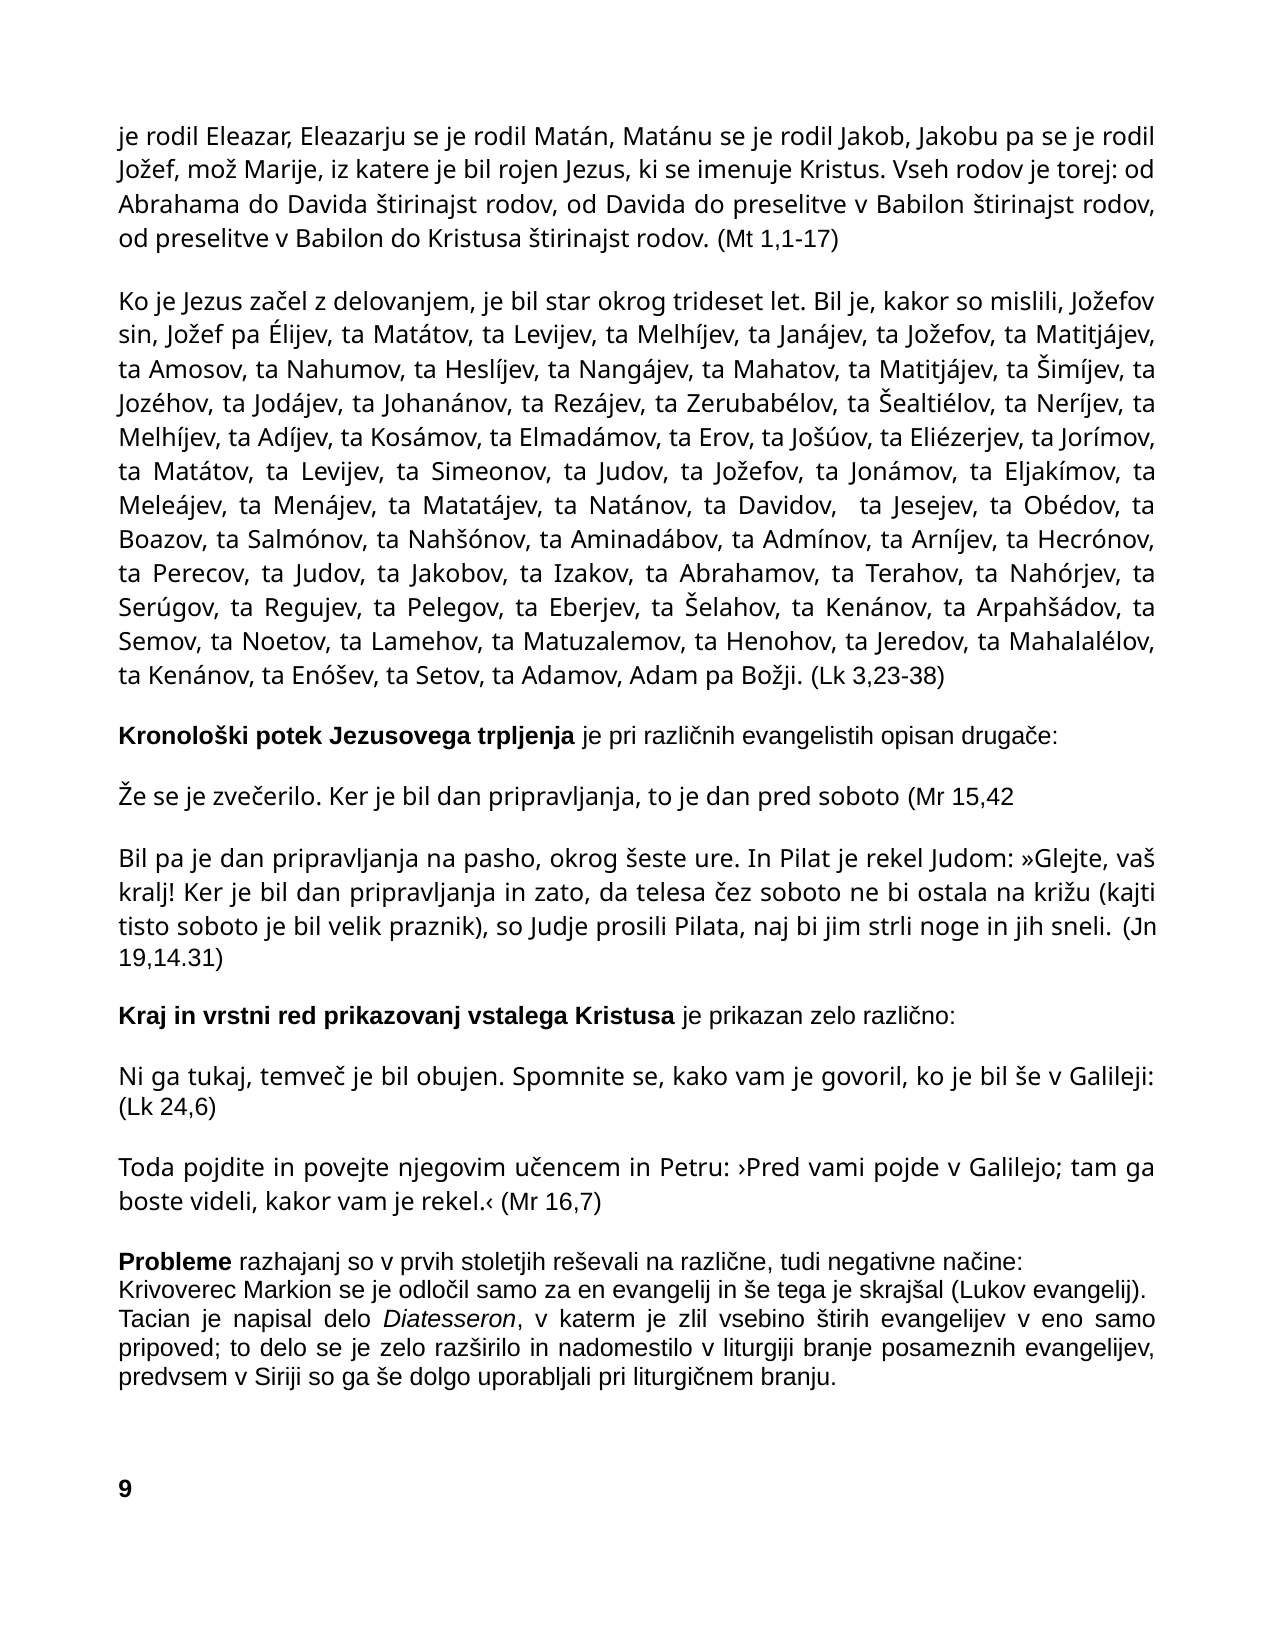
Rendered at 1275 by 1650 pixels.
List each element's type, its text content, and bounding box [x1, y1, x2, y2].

text Kraj in vrstni red prikazovanj vstalega Kristusa je prikazan zelo različno: [118, 1001, 1157, 1029]
text Tacian je napisal delo Diatesseron, v katerm je zlil vsebino štirih evangelijev v eno samo pripoved; to delo se je zelo razširilo in nadomestilo v liturgiji branje posameznih evangelijev, predvsem v Siriji so ga še dolgo uporabljali pri liturgičnem branju. [118, 1304, 1157, 1390]
text je rodil Eleazar, Eleazarju se je rodil Matán, Matánu se je rodil Jakob, Jakobu pa se je rodil Jožef, mož Marije, iz katere je bil rojen Jezus, ki se imenuje Kristus. Vseh rodov je torej: od Abrahama do Davida štirinajst rodov, od Davida do preselitve v Babilon štirinajst rodov, od preselitve v Babilon do Kristusa štirinajst rodov. (Mt 1,1-17) [118, 118, 1157, 254]
text Ni ga tukaj, temveč je bil obujen. Spomnite se, kako vam je govoril, ko je bil še v Galileji: (Lk 24,6) [118, 1058, 1157, 1121]
text Bil pa je dan pripravljanja na pasho, okrog šeste ure. In Pilat je rekel Judom: »Glejte, vaš kralj! Ker je bil dan pripravljanja in zato, da telesa čez soboto ne bi ostala na križu (kajti tisto soboto je bil velik praznik), so Judje prosili Pilata, naj bi jim strli noge in jih sneli. (Jn 19,14.31) [118, 841, 1157, 972]
text Krivoverec Markion se je odločil samo za en evangelij in še tega je skrajšal (Lukov evangelij). [118, 1275, 1157, 1304]
text Že se je zvečerilo. Ker je bil dan pripravljanja, to je dan pred soboto (Mr 15,42 [118, 778, 1157, 812]
text Probleme razhajanj so v prvih stoletjih reševali na različne, tudi negativne načine: [118, 1247, 1157, 1275]
text Ko je Jezus začel z delovanjem, je bil star okrog trideset let. Bil je, kakor so mislili, Jožefov sin, Jožef pa Élijev, ta Matátov, ta Levijev, ta Melhíjev, ta Janájev, ta Jožefov, ta Matitjájev, ta Amosov, ta Nahumov, ta Heslíjev, ta Nangájev, ta Mahatov, ta Matitjájev, ta Šimíjev, ta Jozéhov, ta Jodájev, ta Johanánov, ta Rezájev, ta Zerubabélov, ta Šealtiélov, ta Neríjev, ta Melhíjev, ta Adíjev, ta Kosámov, ta Elmadámov, ta Erov, ta Jošúov, ta Eliézerjev, ta Jorímov, ta Matátov, ta Levijev, ta Simeonov, ta Judov, ta Jožefov, ta Jonámov, ta Eljakímov, ta Meleájev, ta Menájev, ta Matatájev, ta Natánov, ta Davidov, ta Jesejev, ta Obédov, ta Boazov, ta Salmónov, ta Nahšónov, ta Aminadábov, ta Admínov, ta Arníjev, ta Hecrónov, ta Perecov, ta Judov, ta Jakobov, ta Izakov, ta Abrahamov, ta Terahov, ta Nahórjev, ta Serúgov, ta Regujev, ta Pelegov, ta Eberjev, ta Šelahov, ta Kenánov, ta Arpahšádov, ta Semov, ta Noetov, ta Lamehov, ta Matuzalemov, ta Henohov, ta Jeredov, ta Mahalalélov, ta Kenánov, ta Enóšev, ta Setov, ta Adamov, Adam pa Božji. (Lk 3,23-38) [118, 283, 1157, 692]
text Toda pojdite in povejte njegovim učencem in Petru: ›Pred vami pojde v Galilejo; tam ga boste videli, kakor vam je rekel.‹ (Mr 16,7) [118, 1150, 1157, 1218]
text Kronološki potek Jezusovega trpljenja je pri različnih evangelistih opisan drugače: [118, 721, 1157, 749]
